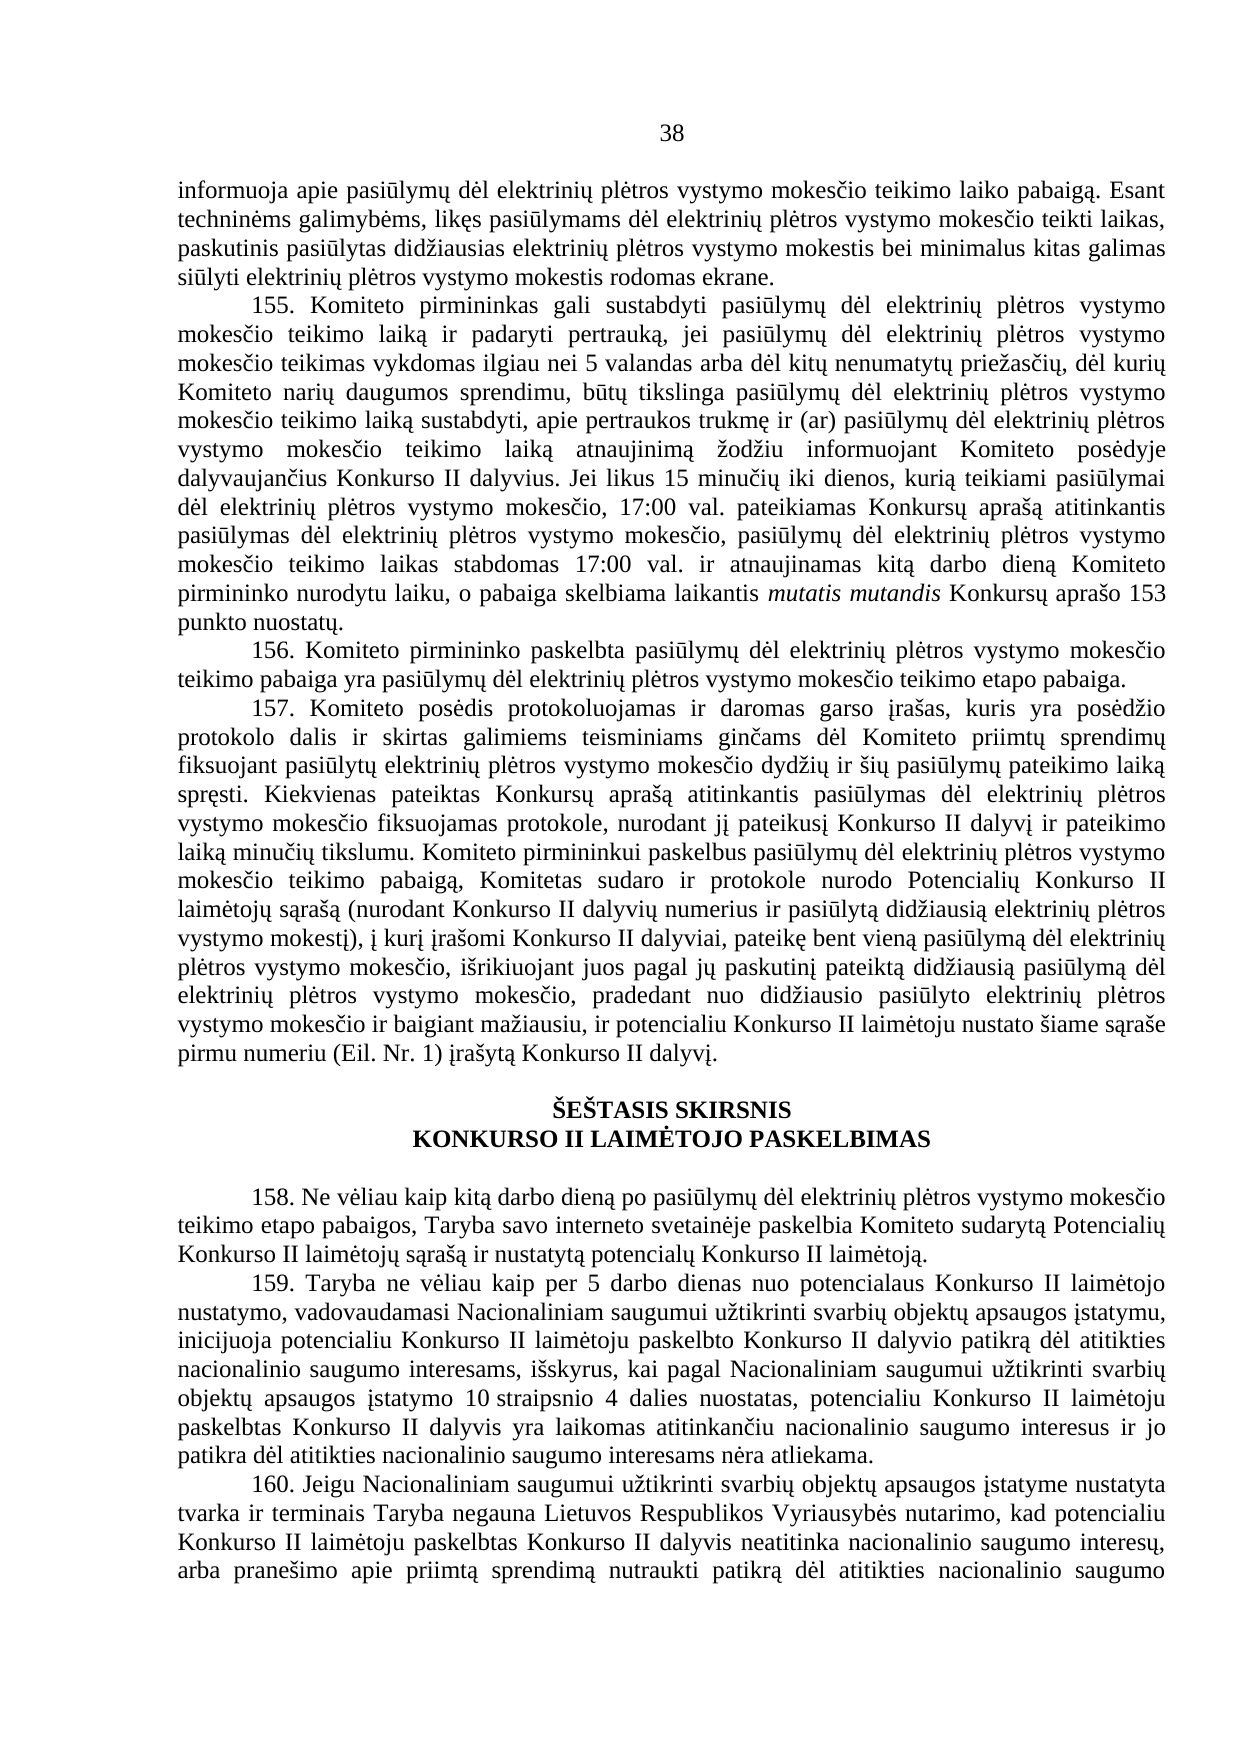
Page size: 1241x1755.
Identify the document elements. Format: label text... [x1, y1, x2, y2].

text 157. Komiteto posėdis protokoluojamas ir daromas garso įrašas, kuris yra posėdžio protokolo dalis ir skirtas galimiems teisminiams ginčams dėl Komiteto priimtų sprendimų fiksuojant pasiūlytų elektrinių plėtros vystymo mokesčio dydžių ir šių pasiūlymų pateikimo laiką spręsti. Kiekvienas pateiktas Konkursų aprašą atitinkantis pasiūlymas dėl elektrinių plėtros vystymo mokesčio fiksuojamas protokole, nurodant jį pateikusį Konkurso II dalyvį ir pateikimo laiką minučių tikslumu. Komiteto pirmininkui paskelbus pasiūlymų dėl elektrinių plėtros vystymo mokesčio teikimo pabaigą, Komitetas sudaro ir protokole nurodo Potencialių Konkurso II laimėtojų sąrašą (nurodant Konkurso II dalyvių numerius ir pasiūlytą didžiausią elektrinių plėtros vystymo mokestį), į kurį įrašomi Konkurso II dalyviai, pateikę bent vieną pasiūlymą dėl elektrinių plėtros vystymo mokesčio, išrikiuojant juos pagal jų paskutinį pateiktą didžiausią pasiūlymą dėl elektrinių plėtros vystymo mokesčio, pradedant nuo didžiausio pasiūlyto elektrinių plėtros vystymo mokesčio ir baigiant mažiausiu, ir potencialiu Konkurso II laimėtoju nustato šiame sąraše pirmu numeriu (Eil. Nr. 1) įrašytą Konkurso II dalyvį. [177, 693, 1167, 1067]
text 158. Ne vėliau kaip kitą darbo dieną po pasiūlymų dėl elektrinių plėtros vystymo mokesčio teikimo etapo pabaigos, Taryba savo interneto svetainėje paskelbia Komiteto sudarytą Potencialių Konkurso II laimėtojų sąrašą ir nustatytą potencialų Konkurso II laimėtoją. [177, 1182, 1167, 1268]
text 155. Komiteto pirmininkas gali sustabdyti pasiūlymų dėl elektrinių plėtros vystymo mokesčio teikimo laiką ir padaryti pertrauką, jei pasiūlymų dėl elektrinių plėtros vystymo mokesčio teikimas vykdomas ilgiau nei 5 valandas arba dėl kitų nenumatytų priežasčių, dėl kurių Komiteto narių daugumos sprendimu, būtų tikslinga pasiūlymų dėl elektrinių plėtros vystymo mokesčio teikimo laiką sustabdyti, apie pertraukos trukmę ir (ar) pasiūlymų dėl elektrinių plėtros vystymo mokesčio teikimo laiką atnaujinimą žodžiu informuojant Komiteto posėdyje dalyvaujančius Konkurso II dalyvius. Jei likus 15 minučių iki dienos, kurią teikiami pasiūlymai dėl elektrinių plėtros vystymo mokesčio, 17:00 val. pateikiamas Konkursų aprašą atitinkantis pasiūlymas dėl elektrinių plėtros vystymo mokesčio, pasiūlymų dėl elektrinių plėtros vystymo mokesčio teikimo laikas stabdomas 17:00 val. ir atnaujinamas kitą darbo dieną Komiteto pirmininko nurodytu laiku, o pabaiga skelbiama laikantis mutatis mutandis Konkursų aprašo 153 punkto nuostatų. [177, 291, 1167, 636]
text 156. Komiteto pirmininko paskelbta pasiūlymų dėl elektrinių plėtros vystymo mokesčio teikimo pabaiga yra pasiūlymų dėl elektrinių plėtros vystymo mokesčio teikimo etapo pabaiga. [177, 636, 1167, 693]
text informuoja apie pasiūlymų dėl elektrinių plėtros vystymo mokesčio teikimo laiko pabaigą. Esant techninėms galimybėms, likęs pasiūlymams dėl elektrinių plėtros vystymo mokesčio teikti laikas, paskutinis pasiūlytas didžiausias elektrinių plėtros vystymo mokestis bei minimalus kitas galimas siūlyti elektrinių plėtros vystymo mokestis rodomas ekrane. [177, 176, 1167, 291]
text KONKURSO II LAIMĖTOJO PASKELBIMAS [177, 1124, 1167, 1153]
text ŠEŠTASIS SKIRSNIS [177, 1096, 1167, 1124]
text 160. Jeigu Nacionaliniam saugumui užtikrinti svarbių objektų apsaugos įstatyme nustatyta tvarka ir terminais Taryba negauna Lietuvos Respublikos Vyriausybės nutarimo, kad potencialiu Konkurso II laimėtoju paskelbtas Konkurso II dalyvis neatitinka nacionalinio saugumo interesų, arba pranešimo apie priimtą sprendimą nutraukti patikrą dėl atitikties nacionalinio saugumo [177, 1469, 1167, 1584]
text 159. Taryba ne vėliau kaip per 5 darbo dienas nuo potencialaus Konkurso II laimėtojo nustatymo, vadovaudamasi Nacionaliniam saugumui užtikrinti svarbių objektų apsaugos įstatymu, inicijuoja potencialiu Konkurso II laimėtoju paskelbto Konkurso II dalyvio patikrą dėl atitikties nacionalinio saugumo interesams, išskyrus, kai pagal Nacionaliniam saugumui užtikrinti svarbių objektų apsaugos įstatymo 10 straipsnio 4 dalies nuostatas, potencialiu Konkurso II laimėtoju paskelbtas Konkurso II dalyvis yra laikomas atitinkančiu nacionalinio saugumo interesus ir jo patikra dėl atitikties nacionalinio saugumo interesams nėra atliekama. [177, 1268, 1167, 1469]
